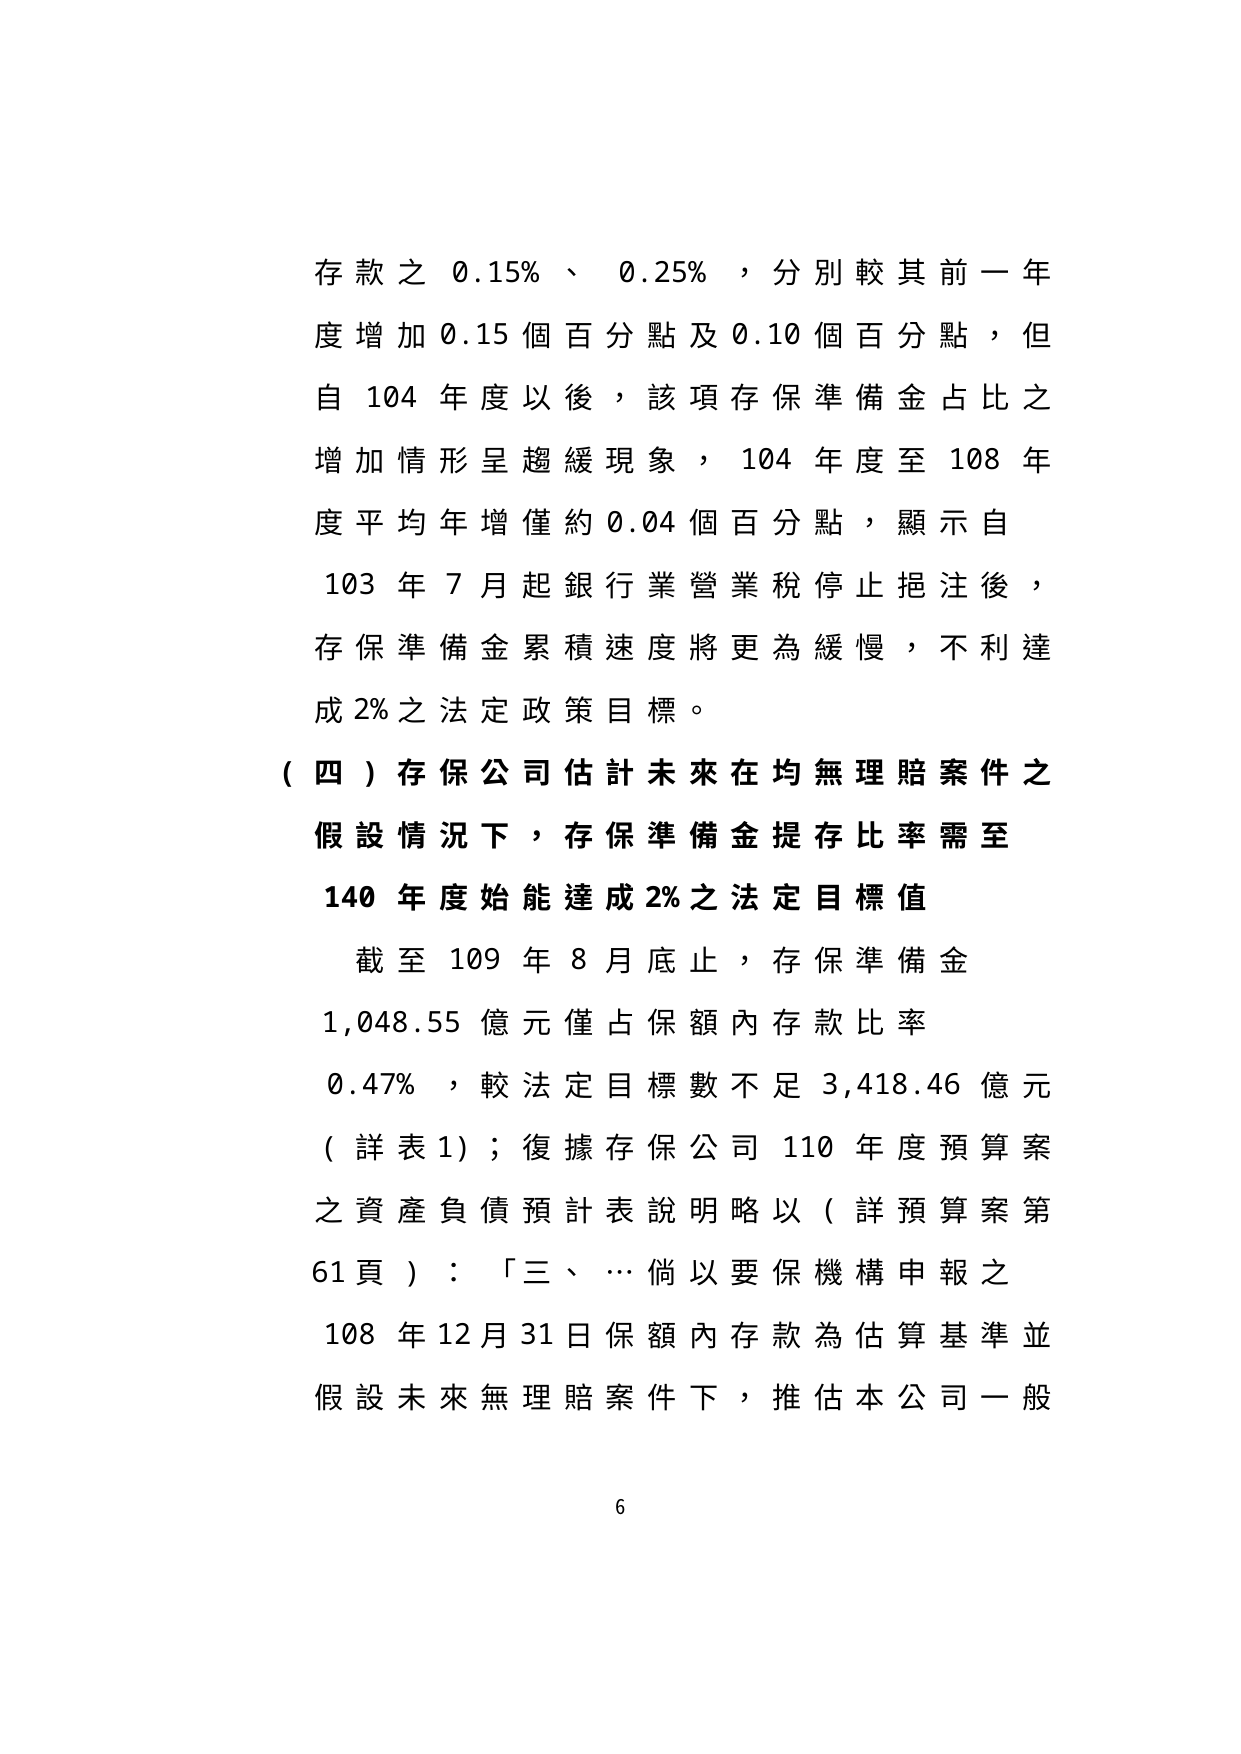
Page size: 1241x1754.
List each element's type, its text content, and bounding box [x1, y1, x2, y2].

text (四)存保公司估計未來在均無理賠案件之假設情況下，存保準備金提存比率需至140年度始能達成2%之法定目標值 [242, 729, 1058, 917]
text 存款之0.15%、0.25%，分別較其前一年度增加0.15個百分點及0.10個百分點，但自104年度以後，該項存保準備金占比之增加情形呈趨緩現象，104年度至108年度平均年增僅約0.04個百分點，顯示自103年7月起銀行業營業稅停止挹注後，存保準備金累積速度將更為緩慢，不利達成2%之法定政策目標。 [271, 229, 1058, 729]
text 截至109年8月底止，存保準備金1,048.55億元僅占保額內存款比率0.47%，較法定目標數不足3,418.46億元(詳表1)；復據存保公司110年度預算案之資產負債預計表說明略以(詳預算案第61頁)：「三、…倘以要保機構申報之108年12月31日保額內存款為估算基準並假設未來無理賠案件下，推估本公司一般 [271, 917, 1058, 1417]
